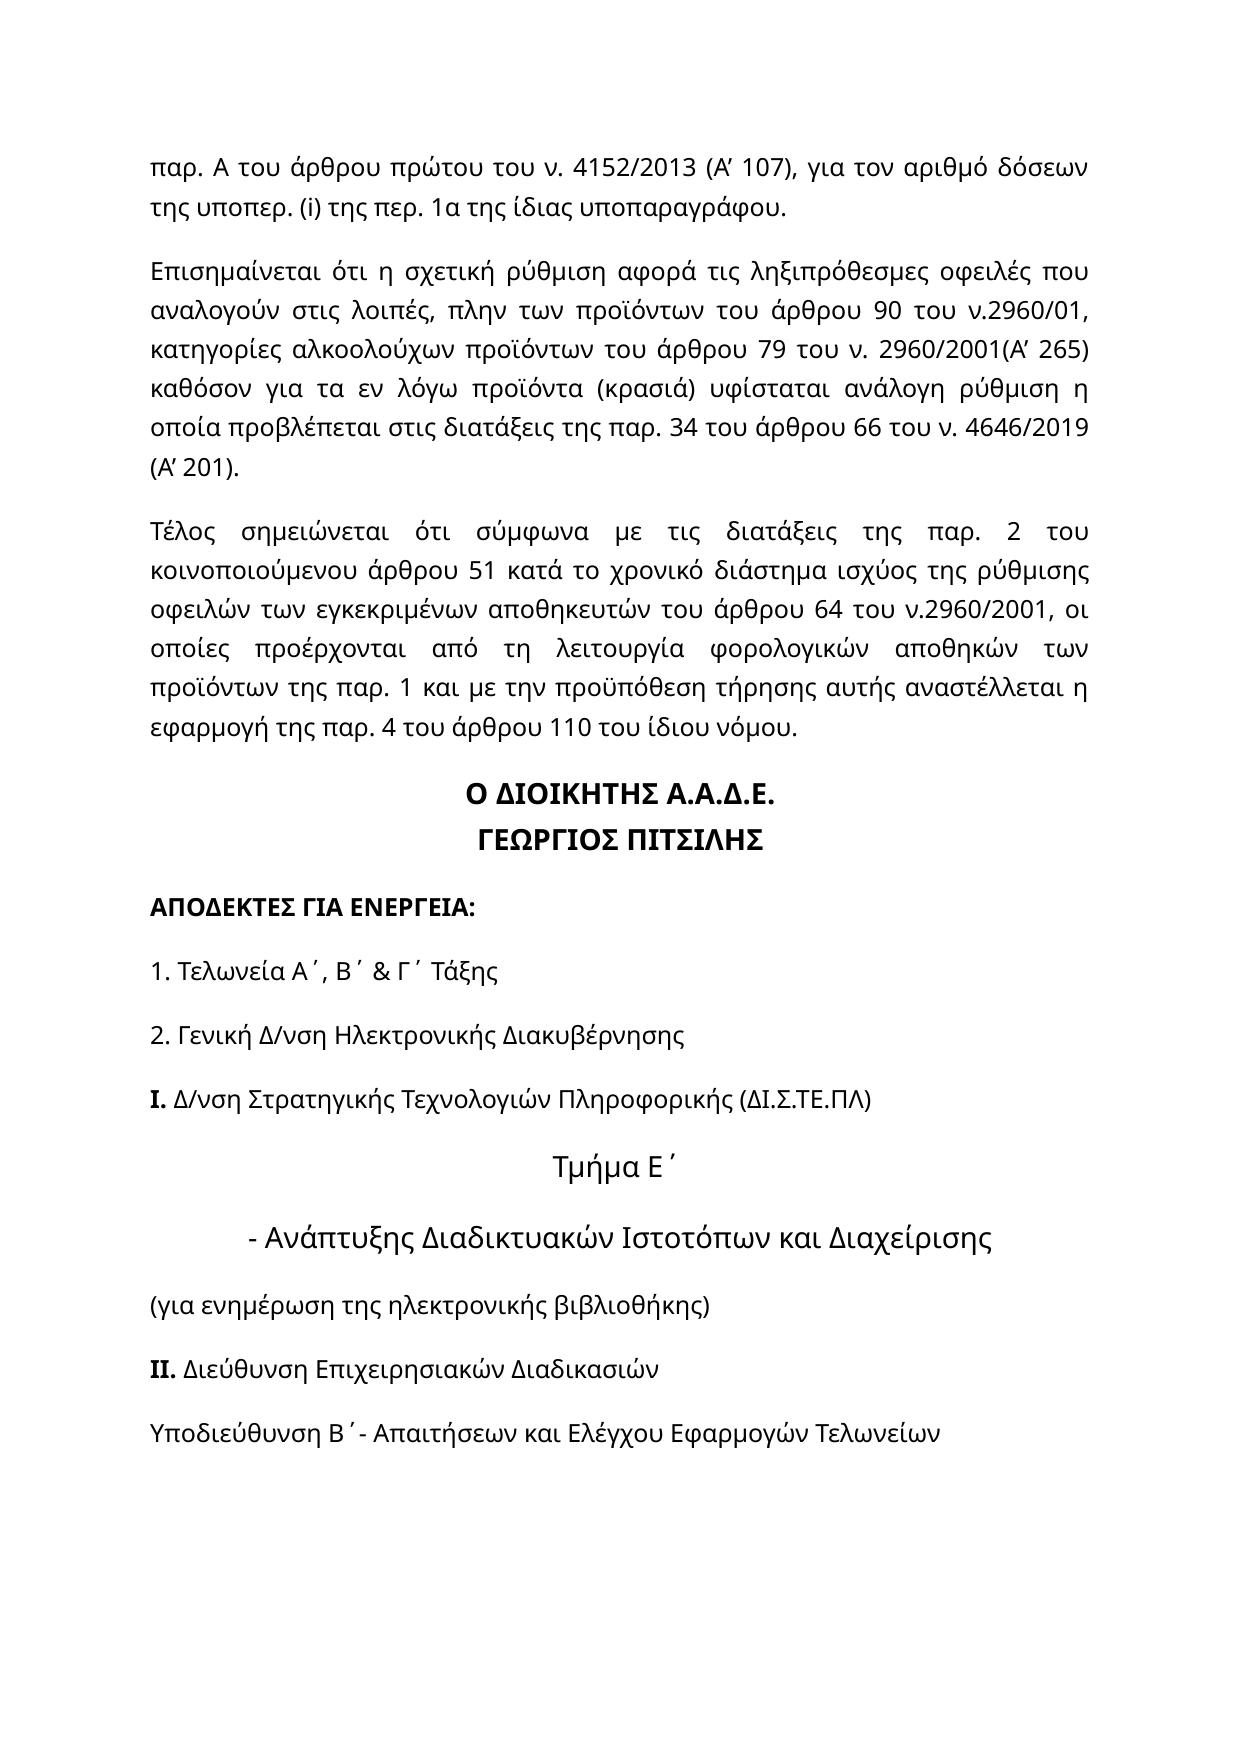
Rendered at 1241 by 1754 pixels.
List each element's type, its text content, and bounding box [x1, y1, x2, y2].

subtitle - Ανάπτυξης Διαδικτυακών Ιστοτόπων και Διαχείρισης [150, 1217, 1090, 1257]
text Ο ΔΙΟΙΚΗΤΗΣ Α.Α.Δ.Ε. ΓΕΩΡΓΙΟΣ ΠΙΤΣΙΛΗΣ [150, 773, 1090, 859]
text 2. Γενική Δ/νση Ηλεκτρονικής Διακυβέρνησης [150, 1018, 1090, 1052]
text παρ. A του άρθρου πρώτου του ν. 4152/2013 (Α’ 107), για τον αριθμό δόσεων της υποπερ. (i) της περ. 1α της ίδιας υποπαραγράφου. [150, 150, 1090, 223]
text Υποδιεύθυνση Β΄- Απαιτήσεων και Ελέγχου Εφαρμογών Τελωνείων [150, 1416, 1090, 1450]
text ΙΙ. Διεύθυνση Επιχειρησιακών Διαδικασιών [150, 1352, 1090, 1386]
subtitle Τμήμα Ε΄ [150, 1146, 1090, 1186]
text Τέλος σημειώνεται ότι σύμφωνα με τις διατάξεις της παρ. 2 του κοινοποιούμενου άρθρου 51 κατά το χρονικό διάστημα ισχύος της ρύθμισης οφειλών των εγκεκριμένων αποθηκευτών του άρθρου 64 του ν.2960/2001, οι οποίες προέρχονται από τη λειτουργία φορολογικών αποθηκών των προϊόντων της παρ. 1 και με την προϋπόθεση τήρησης αυτής αναστέλλεται η εφαρμογή της παρ. 4 του άρθρου 110 του ίδιου νόμου. [150, 513, 1090, 743]
text Ι. Δ/νση Στρατηγικής Τεχνολογιών Πληροφορικής (ΔΙ.Σ.ΤΕ.ΠΛ) [150, 1082, 1090, 1116]
text 1. Τελωνεία Α΄, Β΄ & Γ΄ Τάξης [150, 954, 1090, 988]
text ΑΠΟΔΕΚΤΕΣ ΓΙΑ ΕΝΕΡΓΕΙΑ: [150, 889, 1090, 924]
text (για ενημέρωση της ηλεκτρονικής βιβλιοθήκης) [150, 1287, 1090, 1322]
text Επισημαίνεται ότι η σχετική ρύθμιση αφορά τις ληξιπρόθεσμες οφειλές που αναλογούν στις λοιπές, πλην των προϊόντων του άρθρου 90 του ν.2960/01, κατηγορίες αλκοολούχων προϊόντων του άρθρου 79 του ν. 2960/2001(Α’ 265) καθόσον για τα εν λόγω προϊόντα (κρασιά) υφίσταται ανάλογη ρύθμιση η οποία προβλέπεται στις διατάξεις της παρ. 34 του άρθρου 66 του ν. 4646/2019 (Α’ 201). [150, 253, 1090, 483]
